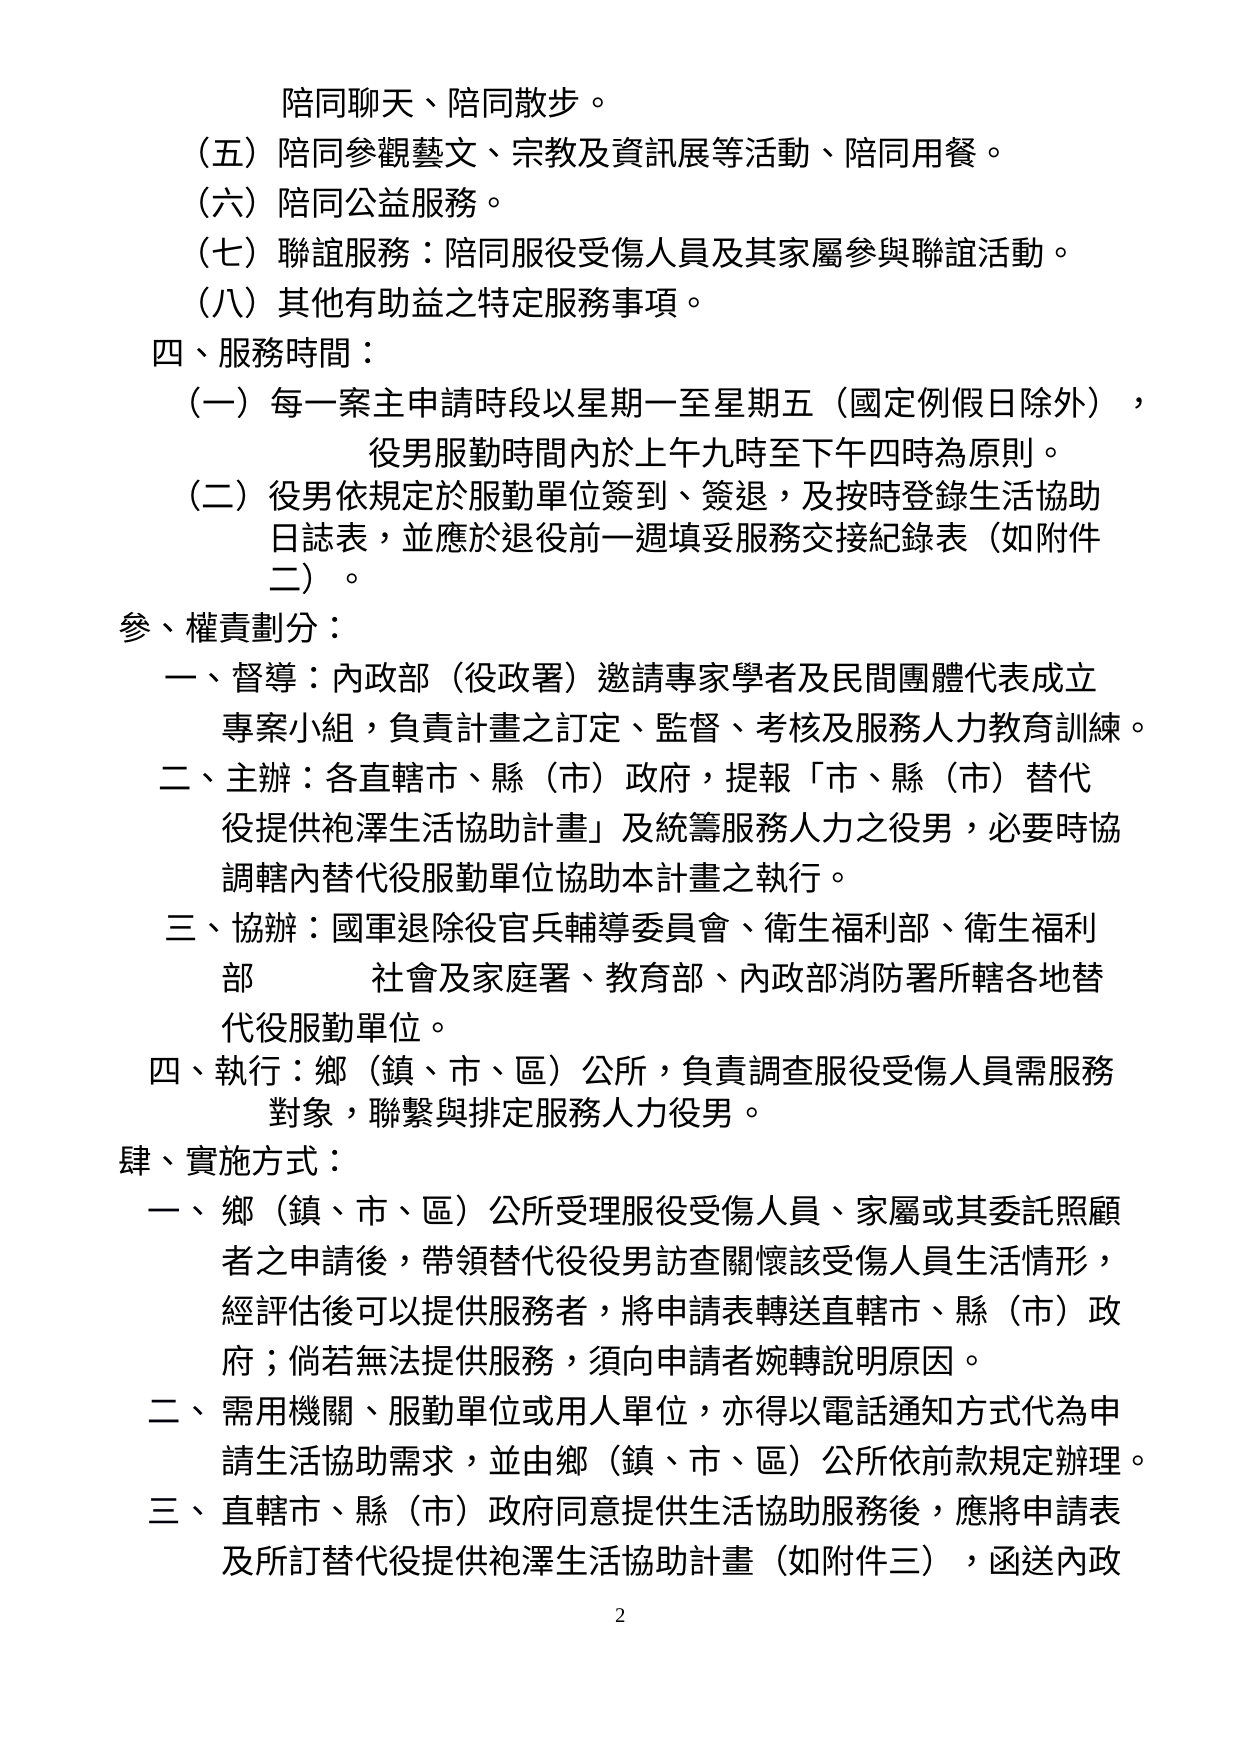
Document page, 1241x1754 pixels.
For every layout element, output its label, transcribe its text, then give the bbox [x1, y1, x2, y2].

list 直轄市、縣（市）政府同意提供生活協助服務後，應將申請表及所訂替代役提供袍澤生活協助計畫（如附件三），函送內政 [148, 1483, 1122, 1583]
text 肆、實施方式： [118, 1133, 1122, 1183]
text 一、督導：內政部（役政署）邀請專家學者及民間團體代表成立專案小組，負責計畫之訂定、監督、考核及服務人力教育訓練。 [44, 650, 1122, 750]
text 參、權責劃分： [118, 600, 1122, 650]
text （五）陪同參觀藝文、宗教及資訊展等活動、陪同用餐。 [177, 125, 1122, 175]
text 陪同聊天、陪同散步。 [177, 75, 1122, 125]
text （八）其他有助益之特定服務事項。 [177, 275, 1122, 325]
text （七）聯誼服務：陪同服役受傷人員及其家屬參與聯誼活動。 [177, 225, 1122, 275]
list 需用機關、服勤單位或用人單位，亦得以電話通知方式代為申請生活協助需求，並由鄉（鎮、市、區）公所依前款規定辦理。 [148, 1383, 1122, 1483]
text 三、協辦：國軍退除役官兵輔導委員會、衛生福利部、衛生福利部 社會及家庭署、教育部、內政部消防署所轄各地替代役服勤單位。 [44, 900, 1122, 1050]
text 四、服務時間： [118, 325, 1122, 375]
text （一）每一案主申請時段以星期一至星期五（國定例假日除外）， 役男服勤時間內於上午九時至下午四時為原則。 [168, 375, 1122, 475]
list 鄉（鎮、市、區）公所受理服役受傷人員、家屬或其委託照顧者之申請後，帶領替代役役男訪查關懷該受傷人員生活情形，經評估後可以提供服務者，將申請表轉送直轄市、縣（市）政府；倘若無法提供服務，須向申請者婉轉說明原因。 [148, 1183, 1122, 1383]
text 四、執行：鄉（鎮、市、區）公所，負責調查服役受傷人員需服務 對象，聯繫與排定服務人力役男。 [148, 1050, 1122, 1133]
text 二、主辦：各直轄市、縣（市）政府，提報「市、縣（市）替代役提供袍澤生活協助計畫」及統籌服務人力之役男，必要時協調轄內替代役服勤單位協助本計畫之執行。 [118, 750, 1122, 900]
text （六）陪同公益服務。 [177, 175, 1122, 225]
text （二）役男依規定於服勤單位簽到、簽退，及按時登錄生活協助日誌表，並應於退役前一週填妥服務交接紀錄表（如附件二）。 [168, 475, 1122, 600]
